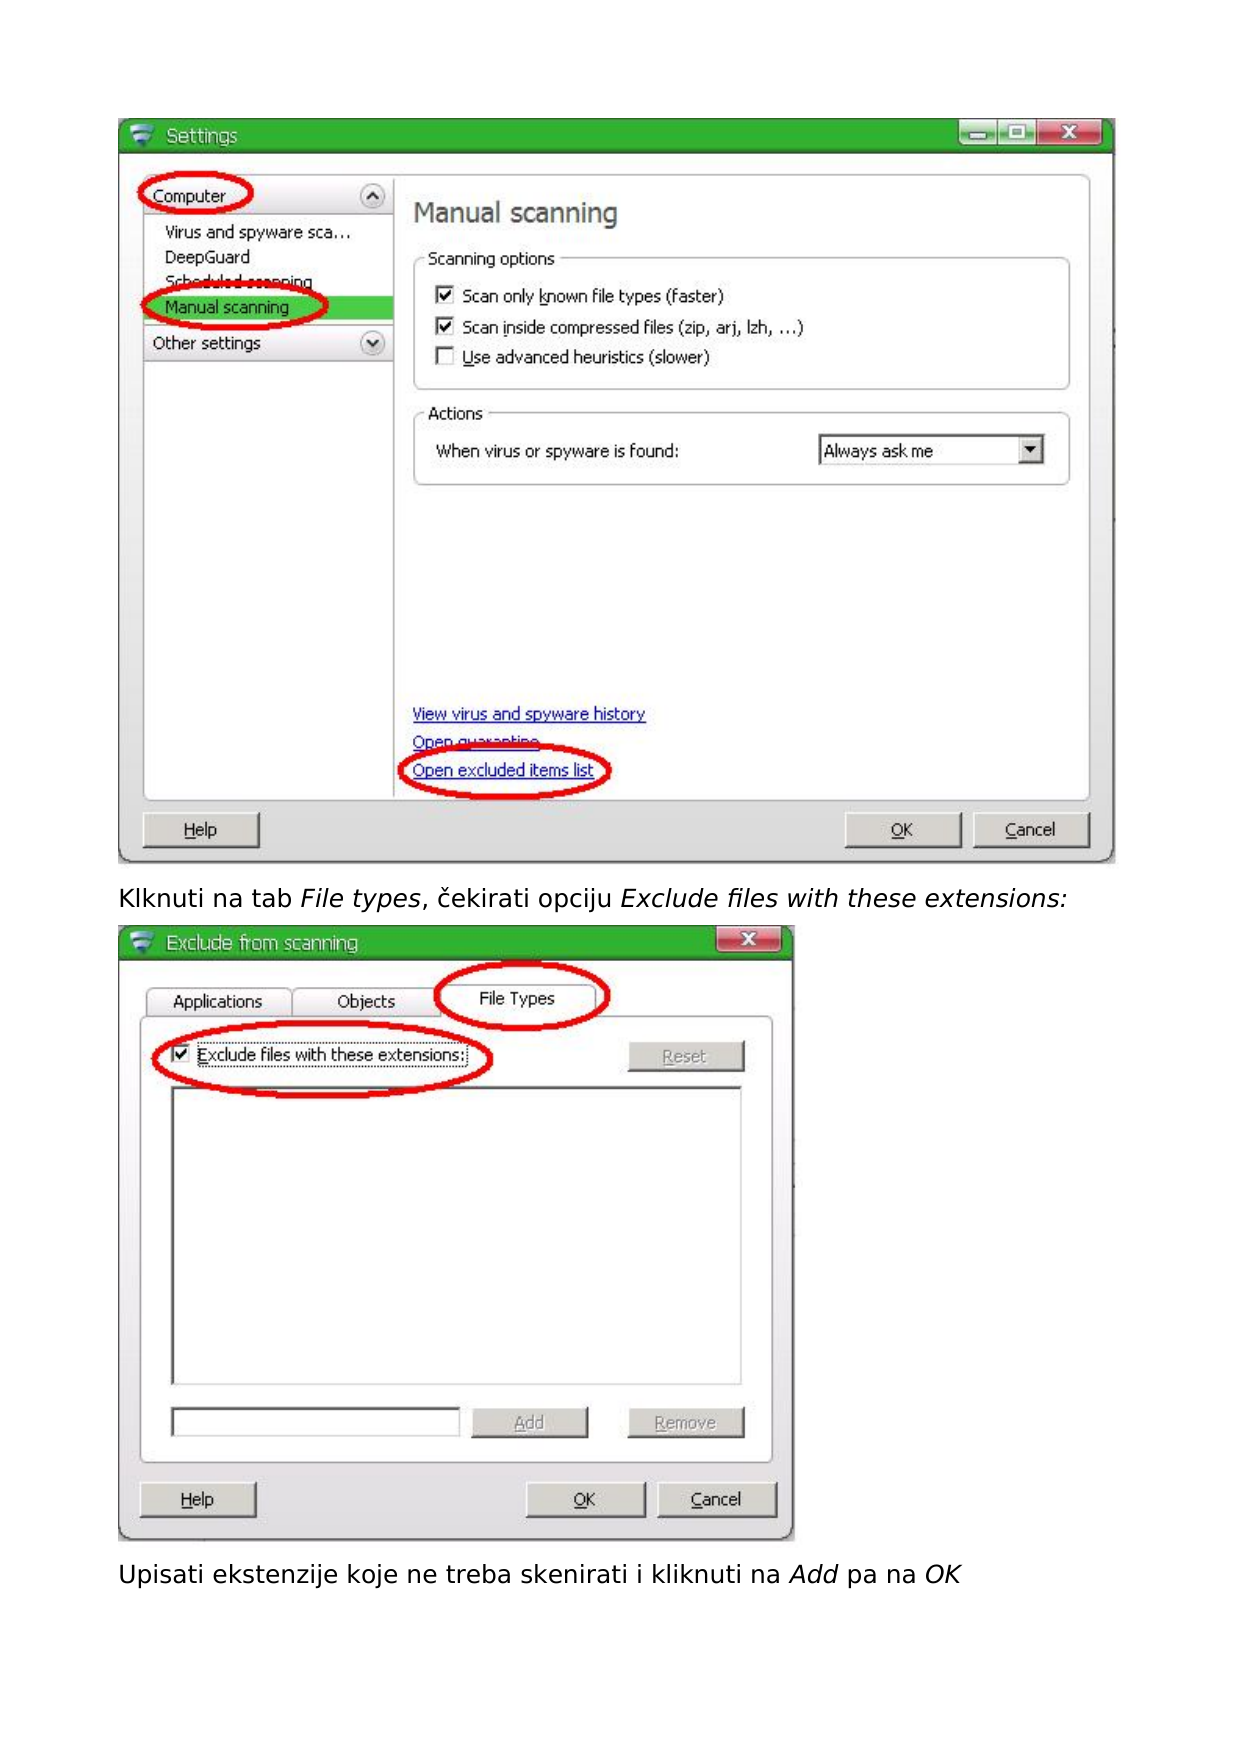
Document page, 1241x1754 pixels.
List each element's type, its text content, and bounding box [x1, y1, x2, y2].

picture [118, 925, 803, 1548]
picture [118, 118, 1122, 872]
text Klknuti na tab File types, čekirati opciju Exclude files with these extensions: [118, 884, 1122, 913]
text Upisati ekstenzije koje ne treba skenirati i kliknuti na Add pa na OK [118, 1560, 1122, 1589]
